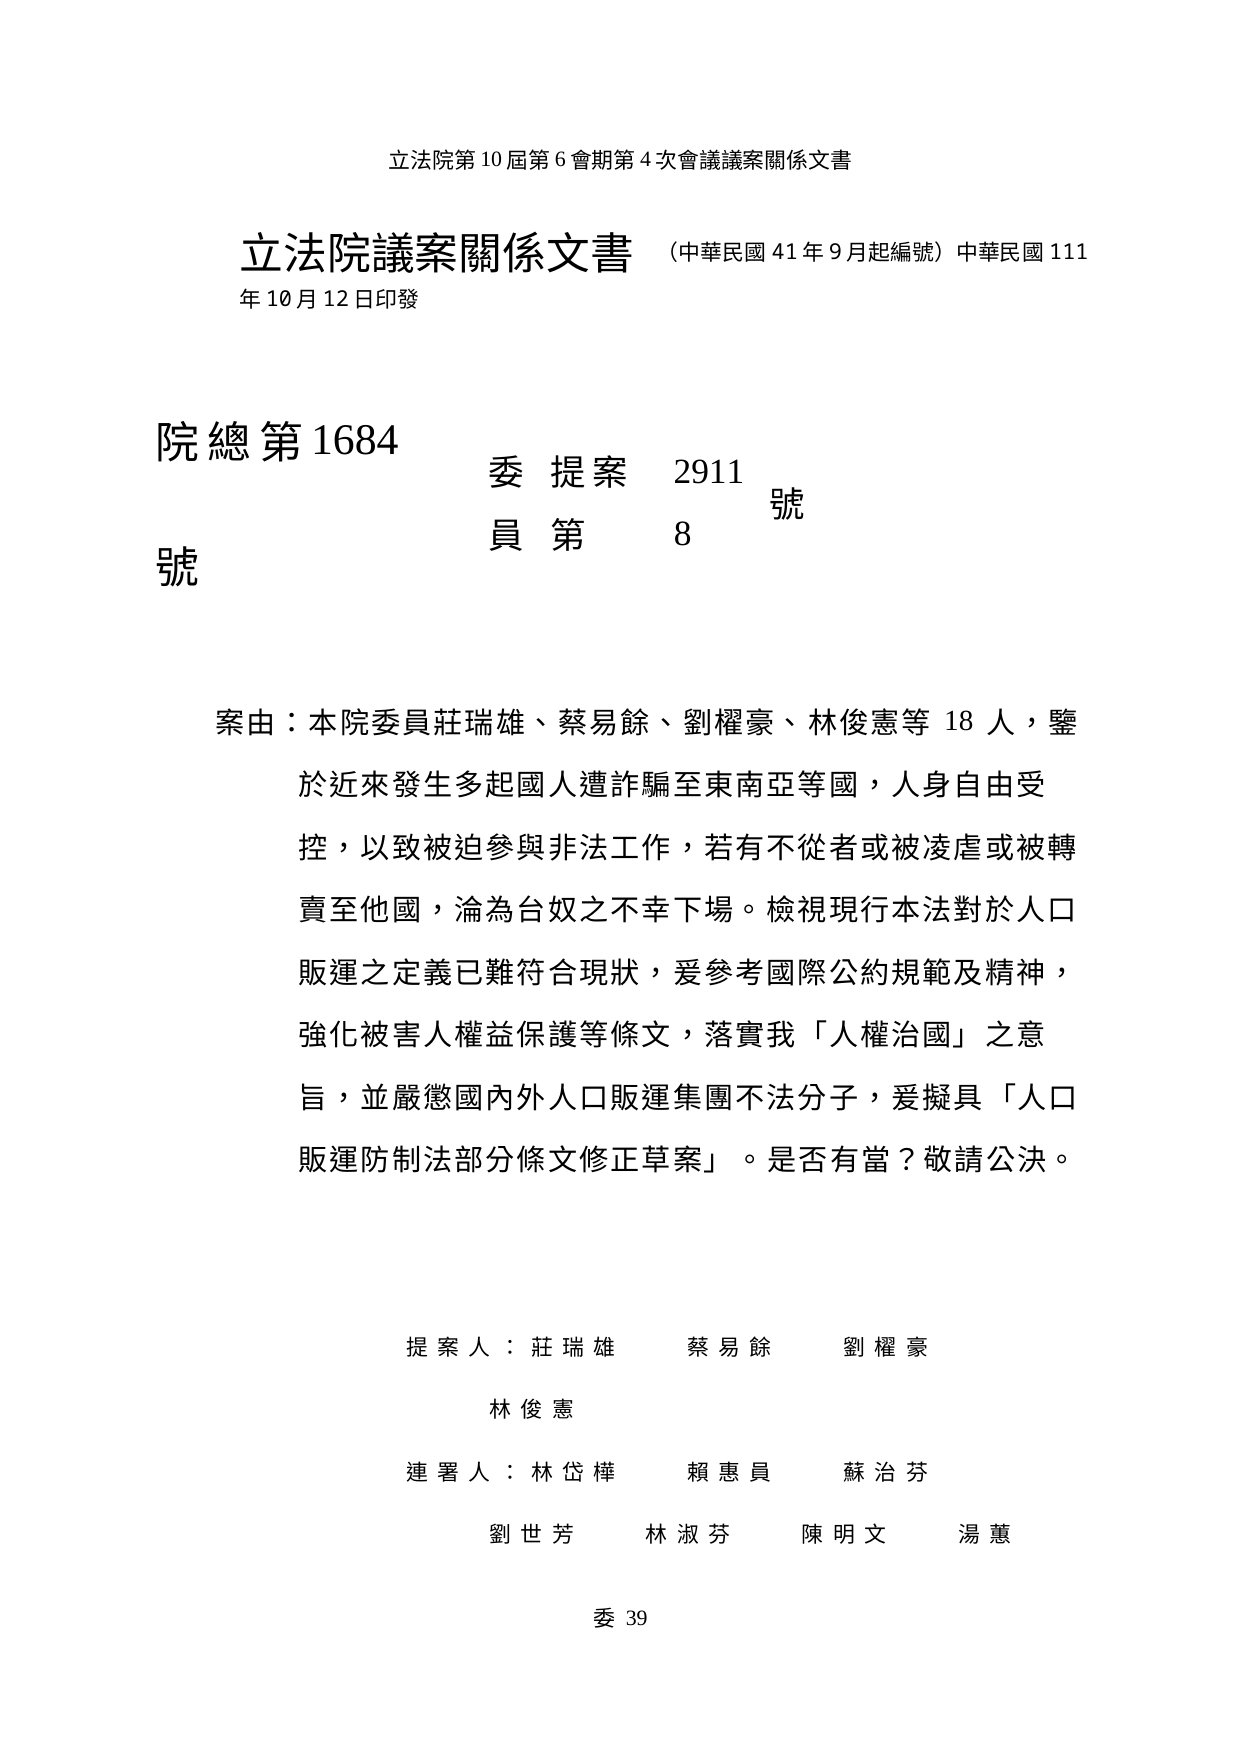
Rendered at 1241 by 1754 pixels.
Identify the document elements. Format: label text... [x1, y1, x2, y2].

text 連署人：林岱樺 賴惠員 蘇治芬 劉世芳 林淑芬 陳明文 湯蕙 [393, 1439, 1023, 1564]
table_header 29118 [651, 377, 763, 627]
table_header 委員 [431, 377, 545, 627]
text 案由：本院委員莊瑞雄、蔡易餘、劉櫂豪、林俊憲等18人，鑒於近來發生多起國人遭詐騙至東南亞等國，人身自由受控，以致被迫參與非法工作，若有不從者或被凌虐或被轉賣至他國，淪為台奴之不幸下場。檢視現行本法對於人口販運之定義已難符合現狀，爰參考國際公約規範及精神，強化被害人權益保護等條文，落實我「人權治國」之意旨，並嚴懲國內外人口販運集團不法分子，爰擬具「人口販運防制法部分條文修正草案」。是否有當？敬請公決。 [206, 689, 1089, 1189]
table_header 提案第 [545, 377, 651, 627]
table_header [804, 377, 819, 627]
text 提案人：莊瑞雄 蔡易餘 劉櫂豪 林俊憲 [393, 1314, 1023, 1439]
text 立法院議案關係文書 （中華民國41年9月起編號）中華民國111年10月12日印發 [239, 219, 1089, 314]
table_header 院總第1684號 [151, 377, 431, 627]
table_header [800, 377, 804, 627]
table_header 號 [763, 377, 799, 627]
